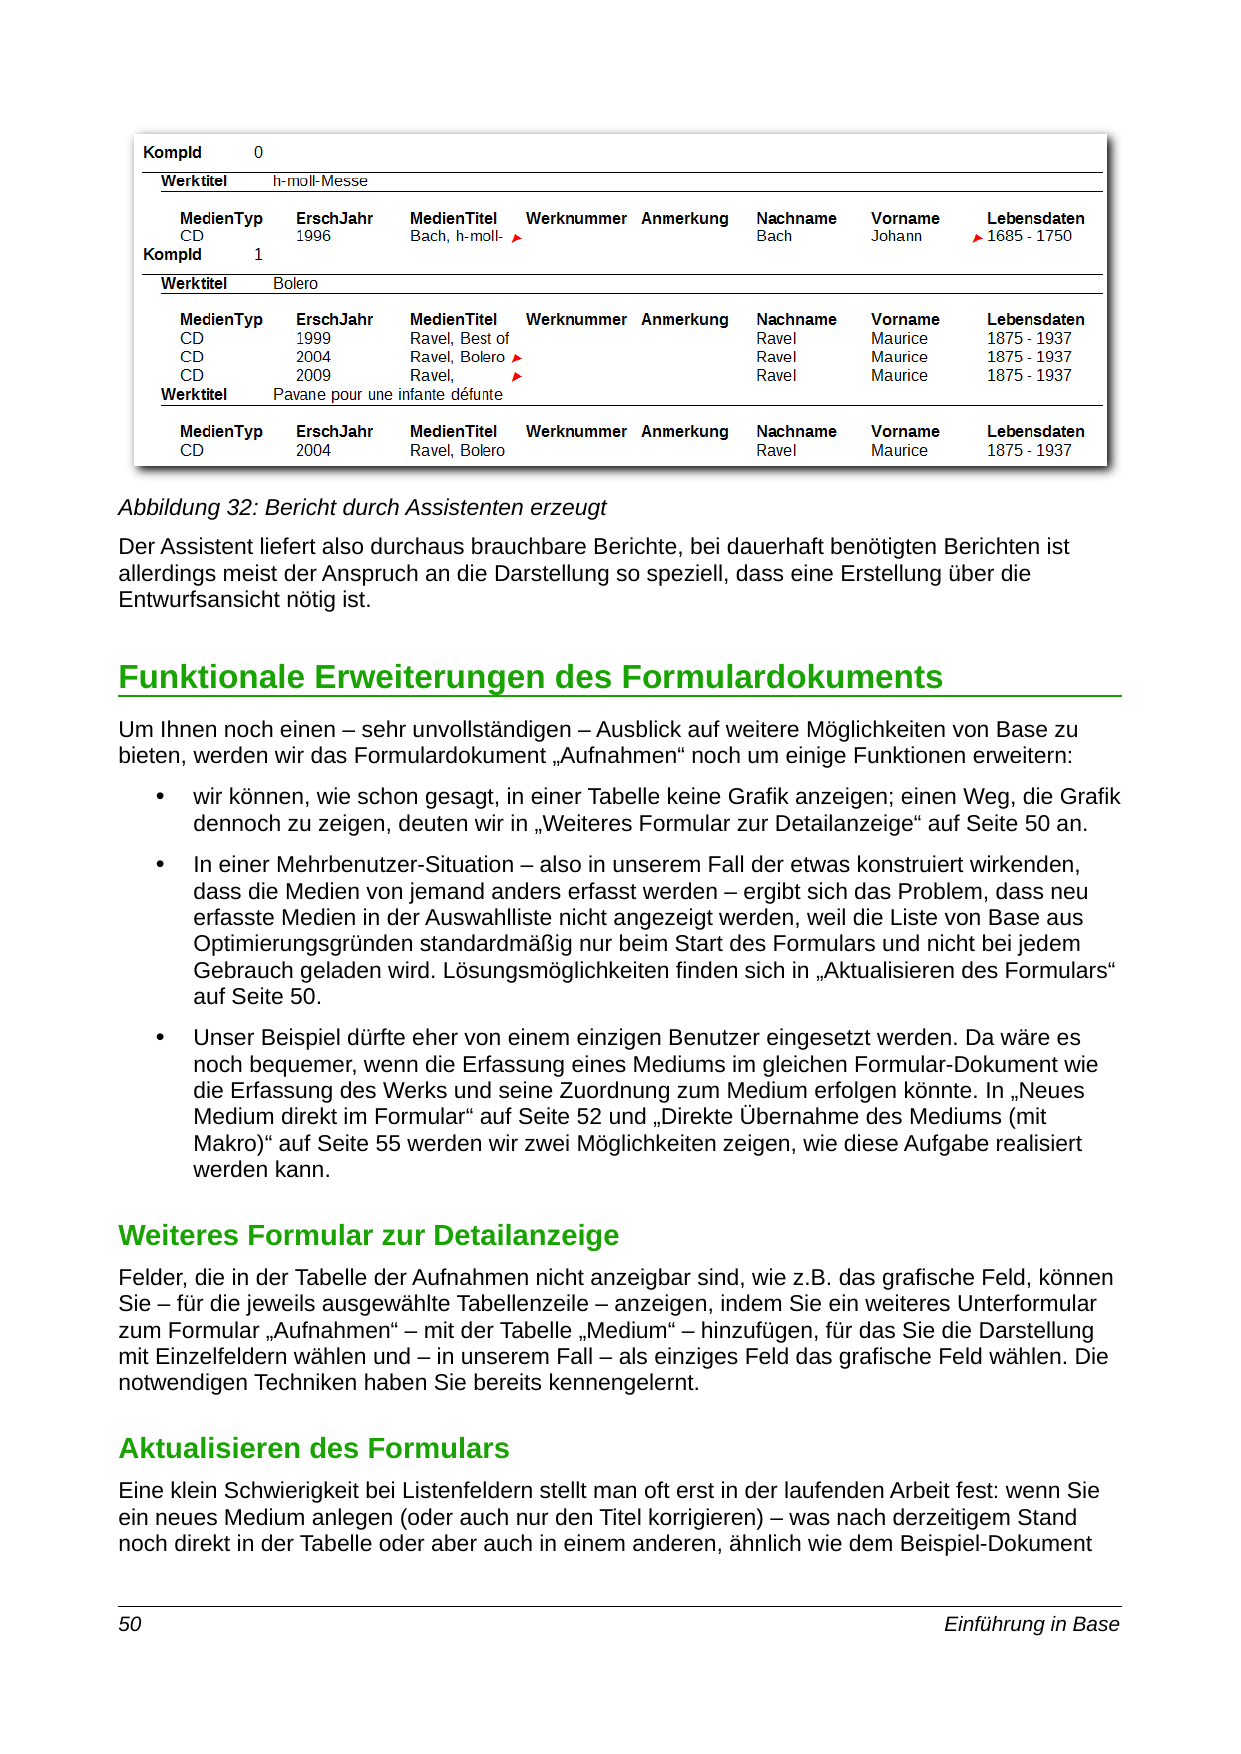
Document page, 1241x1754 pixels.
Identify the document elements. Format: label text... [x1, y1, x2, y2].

list wir können, wie schon gesagt, in einer Tabelle keine Grafik anzeigen; einen Weg, die Grafik dennoch zu zeigen, deuten wir in „Weiteres Formular zur Detailanzeige“ auf Seite 50 an. [156, 781, 1122, 836]
text Eine klein Schwierigkeit bei Listenfeldern stellt man oft erst in der laufenden Arbeit fest: wenn Sie ein neues Medium anlegen (oder auch nur den Titel korrigieren) – was nach derzeitigem Stand noch direkt in der Tabelle oder aber auch in einem anderen, ähnlich wie dem Beispiel-Dokument [118, 1477, 1122, 1556]
subtitle Aktualisieren des Formulars [118, 1431, 1122, 1465]
text Um Ihnen noch einen – sehr unvollständigen – Ausblick auf weitere Möglichkeiten von Base zu bieten, werden wir das Formulardokument „Aufnahmen“ noch um einige Funktionen erweitern: [118, 716, 1122, 769]
list Unser Beispiel dürfte eher von einem einzigen Benutzer eingesetzt werden. Da wäre es noch bequemer, wenn die Erfassung eines Mediums im gleichen Formular-Dokument wie die Erfassung des Werks und seine Zuordnung zum Medium erfolgen könnte. In „Neues Medium direkt im Formular“ auf Seite 52 und „Direkte Übernahme des Mediums (mit Makro)“ auf Seite 55 werden wir zwei Möglichkeiten zeigen, wie diese Aufgabe realisiert werden kann. [156, 1022, 1122, 1182]
text Abbildung 32: Bericht durch Assistenten erzeugt [118, 494, 1122, 521]
list In einer Mehrbenutzer-Situation – also in unserem Fall der etwas konstruiert wirkenden, dass die Medien von jemand anders erfasst werden – ergibt sich das Problem, dass neu erfasste Medien in der Auswahlliste nicht angezeigt werden, weil die Liste von Base aus Optimierungsgründen standardmäßig nur beim Start des Formulars und nicht bei jedem Gebrauch geladen wird. Lösungsmöglichkeiten finden sich in „Aktualisieren des Formulars“ auf Seite 50. [156, 849, 1122, 1009]
subtitle Weiteres Formular zur Detailanzeige [118, 1218, 1122, 1251]
text Der Assistent liefert also durchaus brauchbare Berichte, bei dauerhaft benötigten Berichten ist allerdings meist der Anspruch an die Darstellung so speziell, dass eine Erstellung über die Entwurfsansicht nötig ist. [118, 533, 1122, 612]
picture [118, 118, 1123, 482]
text Felder, die in der Tabelle der Aufnahmen nicht anzeigbar sind, wie z.B. das grafische Feld, können Sie – für die jeweils ausgewählte Tabellenzeile – anzeigen, indem Sie ein weiteres Unterformular zum Formular „Aufnahmen“ – mit der Tabelle „Medium“ – hinzufügen, für das Sie die Darstellung mit Einzelfeldern wählen und – in unserem Fall – als einziges Feld das grafische Feld wählen. Die notwendigen Techniken haben Sie bereits kennengelernt. [118, 1264, 1122, 1396]
subtitle Funktionale Erweiterungen des Formulardokuments [118, 657, 1122, 695]
